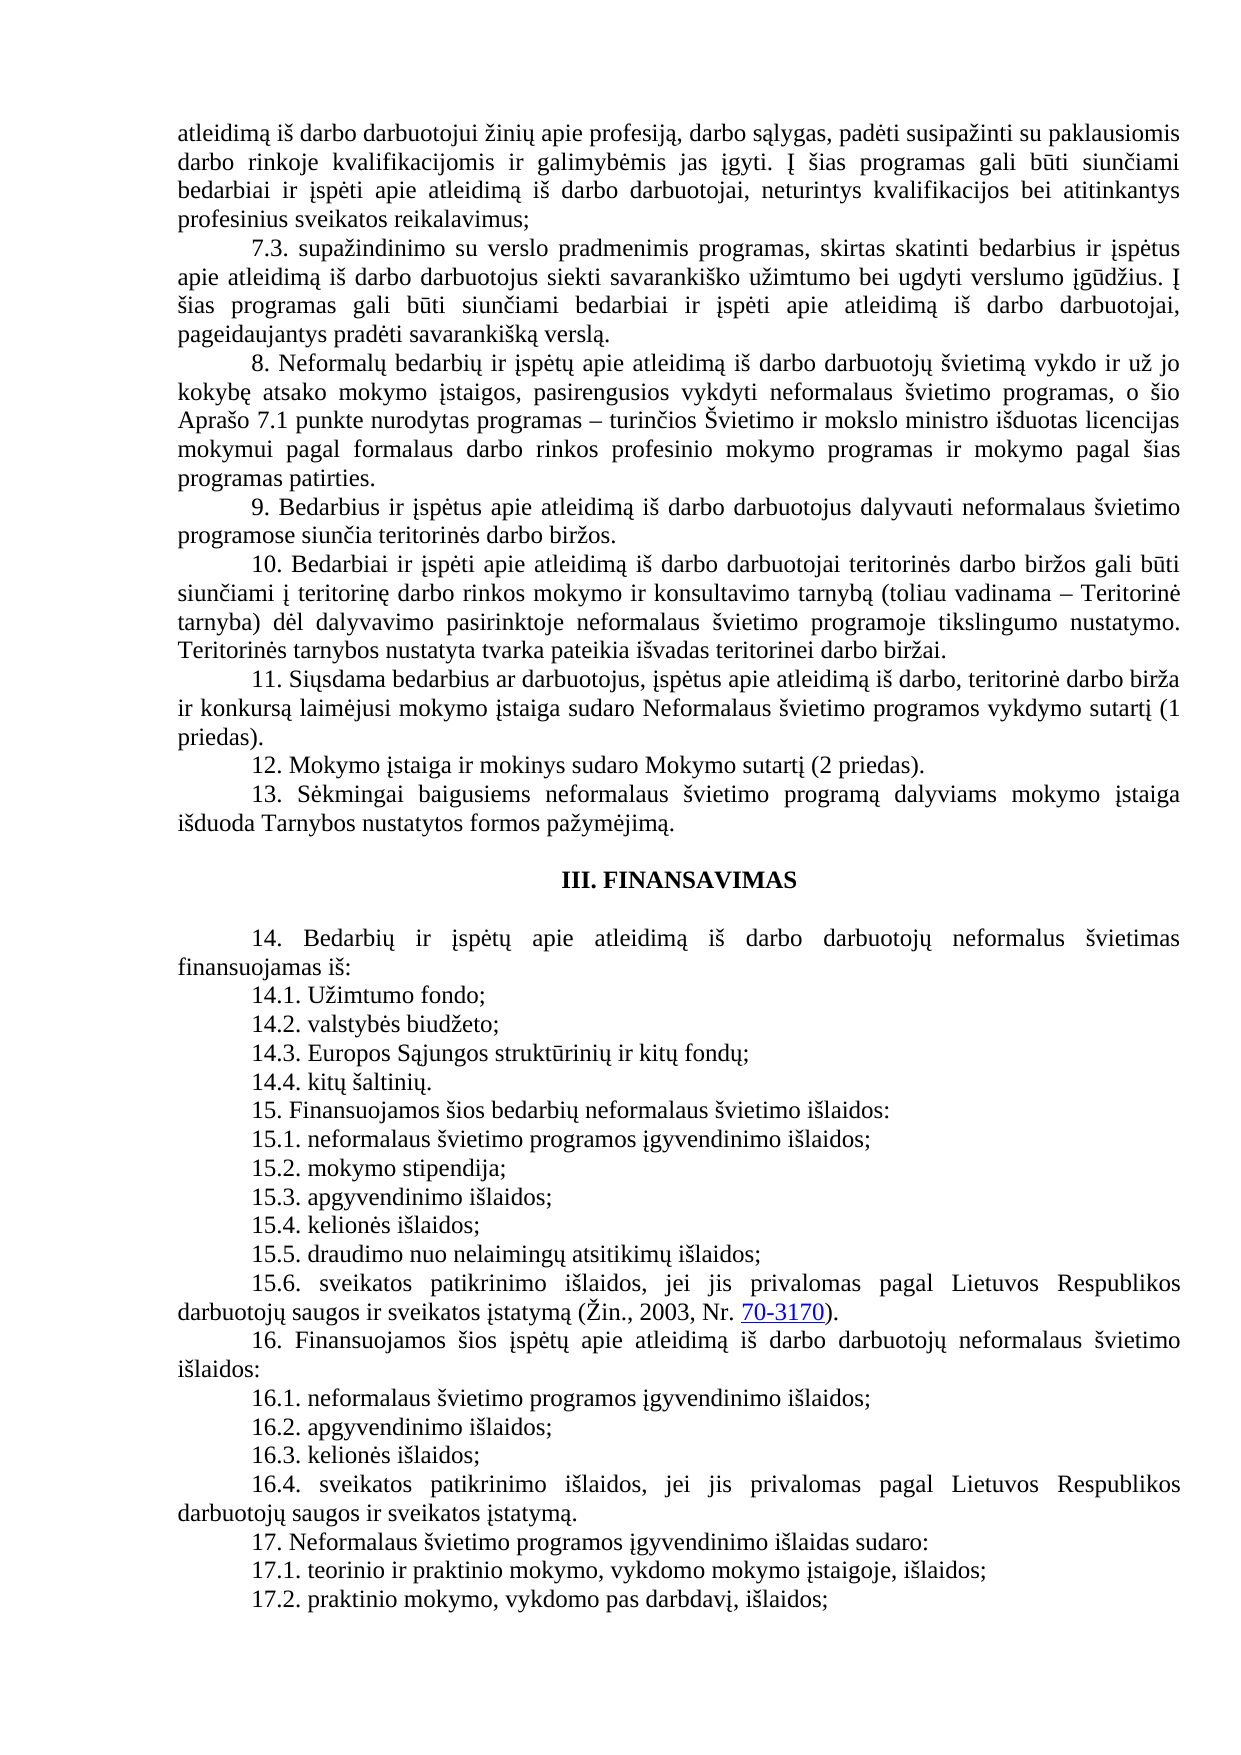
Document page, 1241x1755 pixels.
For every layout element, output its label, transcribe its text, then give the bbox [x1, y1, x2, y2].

text 13. Sėkmingai baigusiems neformalaus švietimo programą dalyviams mokymo įstaiga išduoda Tarnybos nustatytos formos pažymėjimą. [177, 779, 1181, 837]
text 8. Neformalų bedarbių ir įspėtų apie atleidimą iš darbo darbuotojų švietimą vykdo ir už jo kokybę atsako mokymo įstaigos, pasirengusios vykdyti neformalaus švietimo programas, o šio Aprašo 7.1 punkte nurodytas programas – turinčios Švietimo ir mokslo ministro išduotas licencijas mokymui pagal formalaus darbo rinkos profesinio mokymo programas ir mokymo pagal šias programas patirties. [177, 348, 1181, 492]
text 16.3. kelionės išlaidos; [177, 1441, 1181, 1469]
text 14.4. kitų šaltinių. [177, 1067, 1181, 1096]
text III. FINANSAVIMAS [177, 866, 1181, 894]
text 15.3. apgyvendinimo išlaidos; [177, 1182, 1181, 1211]
text 15.2. mokymo stipendija; [177, 1153, 1181, 1182]
text 16.1. neformalaus švietimo programos įgyvendinimo išlaidos; [177, 1383, 1181, 1412]
text 15.4. kelionės išlaidos; [177, 1211, 1181, 1239]
text 9. Bedarbius ir įspėtus apie atleidimą iš darbo darbuotojus dalyvauti neformalaus švietimo programose siunčia teritorinės darbo biržos. [177, 492, 1181, 549]
text 15.6. sveikatos patikrinimo išlaidos, jei jis privalomas pagal Lietuvos Respublikos darbuotojų saugos ir sveikatos įstatymą (Žin., 2003, Nr. 70-3170). [177, 1268, 1181, 1326]
text 17.2. praktinio mokymo, vykdomo pas darbdavį, išlaidos; [177, 1584, 1181, 1613]
text 7.3. supažindinimo su verslo pradmenimis programas, skirtas skatinti bedarbius ir įspėtus apie atleidimą iš darbo darbuotojus siekti savarankiško užimtumo bei ugdyti verslumo įgūdžius. Į šias programas gali būti siunčiami bedarbiai ir įspėti apie atleidimą iš darbo darbuotojai, pageidaujantys pradėti savarankišką verslą. [177, 233, 1181, 348]
text 14.2. valstybės biudžeto; [177, 1009, 1181, 1038]
text 17.1. teorinio ir praktinio mokymo, vykdomo mokymo įstaigoje, išlaidos; [177, 1556, 1181, 1584]
text 12. Mokymo įstaiga ir mokinys sudaro Mokymo sutartį (2 priedas). [177, 751, 1181, 779]
text 10. Bedarbiai ir įspėti apie atleidimą iš darbo darbuotojai teritorinės darbo biržos gali būti siunčiami į teritorinę darbo rinkos mokymo ir konsultavimo tarnybą (toliau vadinama – Teritorinė tarnyba) dėl dalyvavimo pasirinktoje neformalaus švietimo programoje tikslingumo nustatymo. Teritorinės tarnybos nustatyta tvarka pateikia išvadas teritorinei darbo biržai. [177, 549, 1181, 664]
text 16. Finansuojamos šios įspėtų apie atleidimą iš darbo darbuotojų neformalaus švietimo išlaidos: [177, 1326, 1181, 1383]
text 14.3. Europos Sąjungos struktūrinių ir kitų fondų; [177, 1038, 1181, 1067]
text 15.1. neformalaus švietimo programos įgyvendinimo išlaidos; [177, 1124, 1181, 1153]
text 17. Neformalaus švietimo programos įgyvendinimo išlaidas sudaro: [177, 1527, 1181, 1556]
text 11. Siųsdama bedarbius ar darbuotojus, įspėtus apie atleidimą iš darbo, teritorinė darbo birža ir konkursą laimėjusi mokymo įstaiga sudaro Neformalaus švietimo programos vykdymo sutartį (1 priedas). [177, 664, 1181, 751]
text 14.1. Užimtumo fondo; [177, 981, 1181, 1009]
text atleidimą iš darbo darbuotojui žinių apie profesiją, darbo sąlygas, padėti susipažinti su paklausiomis darbo rinkoje kvalifikacijomis ir galimybėmis jas įgyti. Į šias programas gali būti siunčiami bedarbiai ir įspėti apie atleidimą iš darbo darbuotojai, neturintys kvalifikacijos bei atitinkantys profesinius sveikatos reikalavimus; [177, 118, 1181, 233]
text 14. Bedarbių ir įspėtų apie atleidimą iš darbo darbuotojų neformalus švietimas finansuojamas iš: [177, 923, 1181, 981]
text 15. Finansuojamos šios bedarbių neformalaus švietimo išlaidos: [177, 1096, 1181, 1124]
text 15.5. draudimo nuo nelaimingų atsitikimų išlaidos; [177, 1239, 1181, 1268]
text 16.4. sveikatos patikrinimo išlaidos, jei jis privalomas pagal Lietuvos Respublikos darbuotojų saugos ir sveikatos įstatymą. [177, 1469, 1181, 1527]
text 16.2. apgyvendinimo išlaidos; [177, 1412, 1181, 1441]
